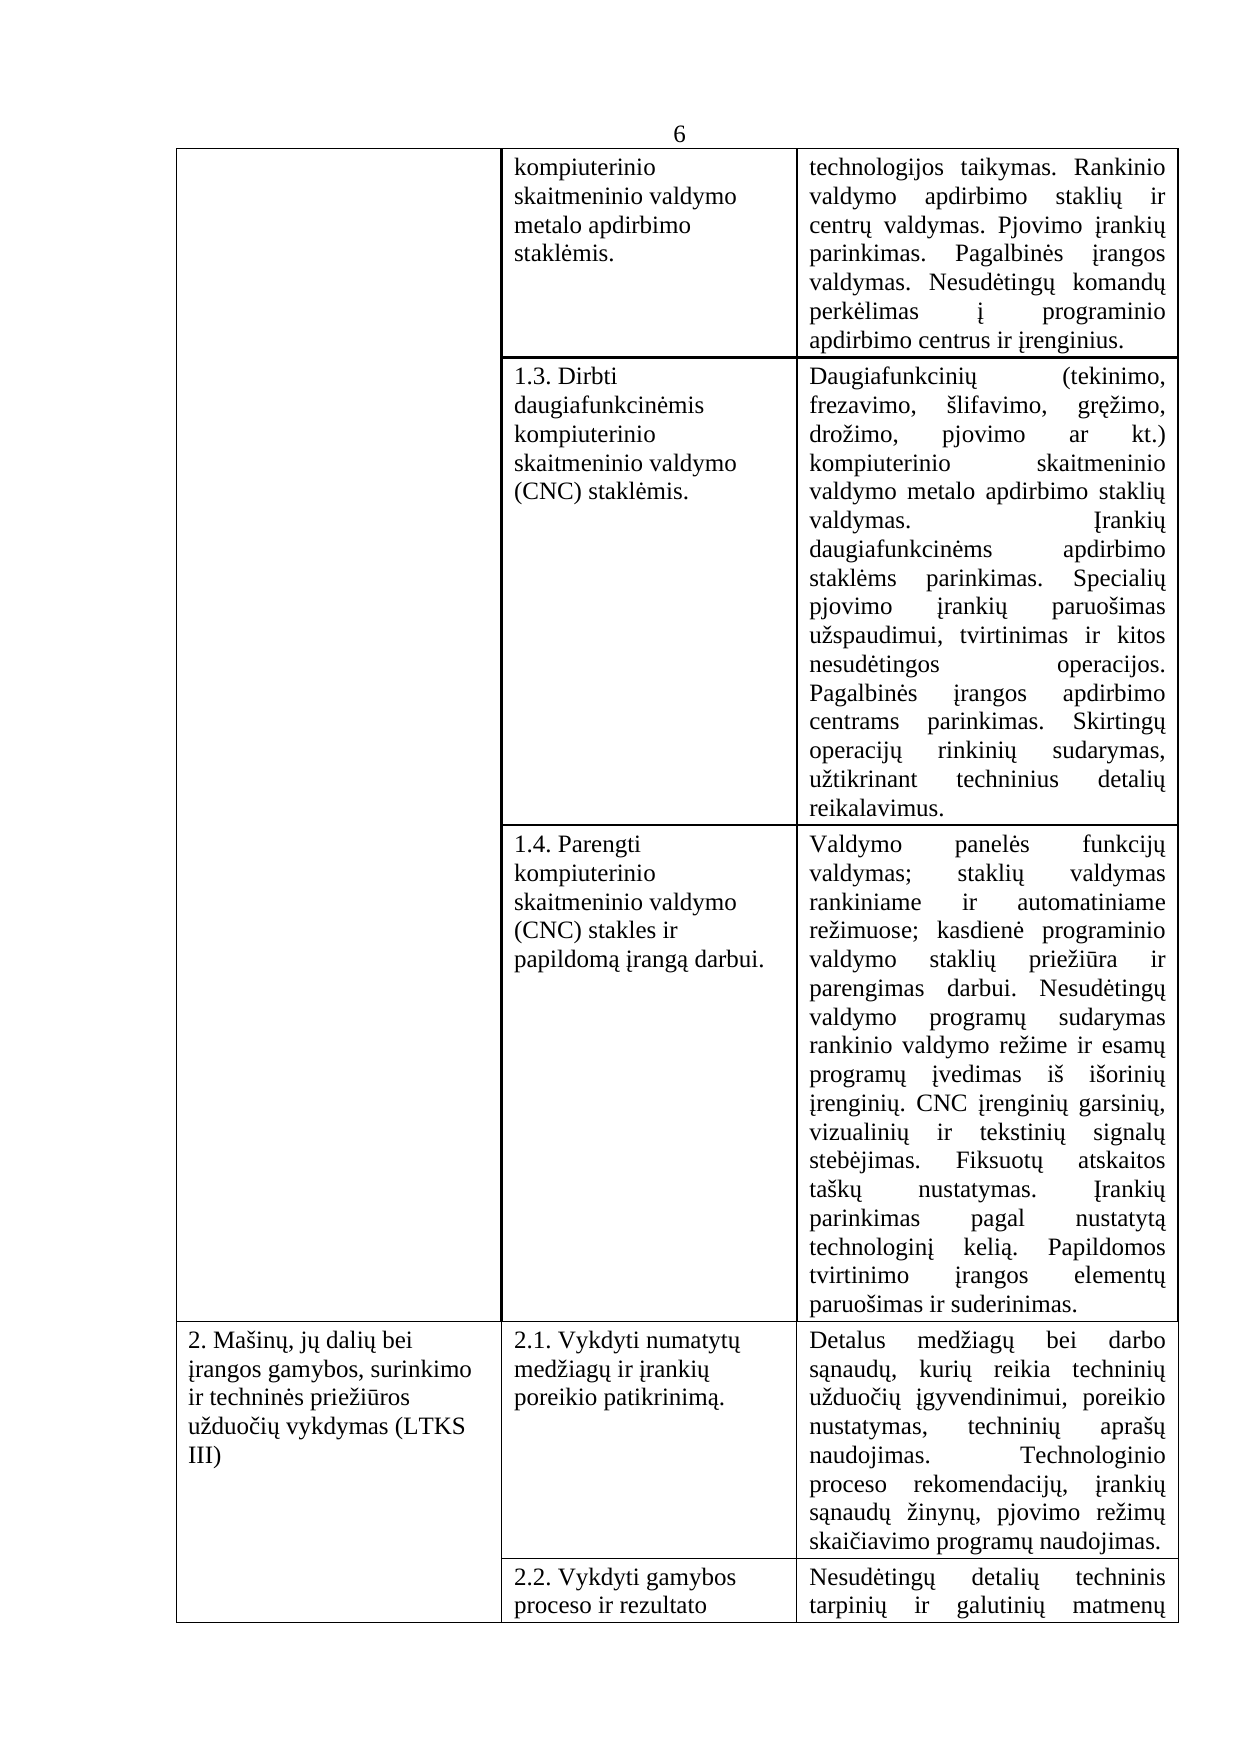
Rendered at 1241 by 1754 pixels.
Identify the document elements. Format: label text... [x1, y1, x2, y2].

table_cell [177, 149, 500, 1321]
table_cell technologijos taikymas. Rankinio valdymo apdirbimo staklių ir centrų valdymas. Pjovimo įrankių parinkimas. Pagalbinės įrangos valdymas. Nesudėtingų komandų perkėlimas į programinio apdirbimo centrus ir įrenginius. [798, 149, 1177, 356]
table_cell 2.1. Vykdyti numatytų medžiagų ir įrankių poreikio patikrinimą. [502, 1322, 796, 1558]
table_cell 2. Mašinų, jų dalių bei įrangos gamybos, surinkimo ir techninės priežiūros užduočių vykdymas (LTKS III) [177, 1322, 501, 1622]
table_cell Nesudėtingų detalių techninis tarpinių ir galutinių matmenų [797, 1559, 1178, 1622]
table_cell 2.2. Vykdyti gamybos proceso ir rezultato [502, 1559, 796, 1622]
table_cell kompiuterinio skaitmeninio valdymo metalo apdirbimo staklėmis. [503, 149, 796, 356]
table_cell Valdymo panelės funkcijų valdymas; staklių valdymas rankiniame ir automatiniame režimuose; kasdienė programinio valdymo staklių priežiūra ir parengimas darbui. Nesudėtingų valdymo programų sudarymas rankinio valdymo režime ir esamų programų įvedimas iš išorinių įrenginių. CNC įrenginių garsinių, vizualinių ir tekstinių signalų stebėjimas. Fiksuotų atskaitos taškų nustatymas. Įrankių parinkimas pagal nustatytą technologinį kelią. Papildomos tvirtinimo įrangos elementų paruošimas ir suderinimas. [798, 826, 1177, 1321]
table_cell 1.3. Dirbti daugiafunkcinėmis kompiuterinio skaitmeninio valdymo (CNC) staklėmis. [503, 359, 796, 824]
table_cell Daugiafunkcinių (tekinimo, frezavimo, šlifavimo, gręžimo, drožimo, pjovimo ar kt.) kompiuterinio skaitmeninio valdymo metalo apdirbimo staklių valdymas. Įrankių daugiafunkcinėms apdirbimo staklėms parinkimas. Specialių pjovimo įrankių paruošimas užspaudimui, tvirtinimas ir kitos nesudėtingos operacijos. Pagalbinės įrangos apdirbimo centrams parinkimas. Skirtingų operacijų rinkinių sudarymas, užtikrinant techninius detalių reikalavimus. [798, 359, 1177, 824]
table_cell Detalus medžiagų bei darbo sąnaudų, kurių reikia techninių užduočių įgyvendinimui, poreikio nustatymas, techninių aprašų naudojimas. Technologinio proceso rekomendacijų, įrankių sąnaudų žinynų, pjovimo režimų skaičiavimo programų naudojimas. [797, 1322, 1178, 1558]
table_cell 1.4. Parengti kompiuterinio skaitmeninio valdymo (CNC) stakles ir papildomą įrangą darbui. [503, 826, 796, 1321]
